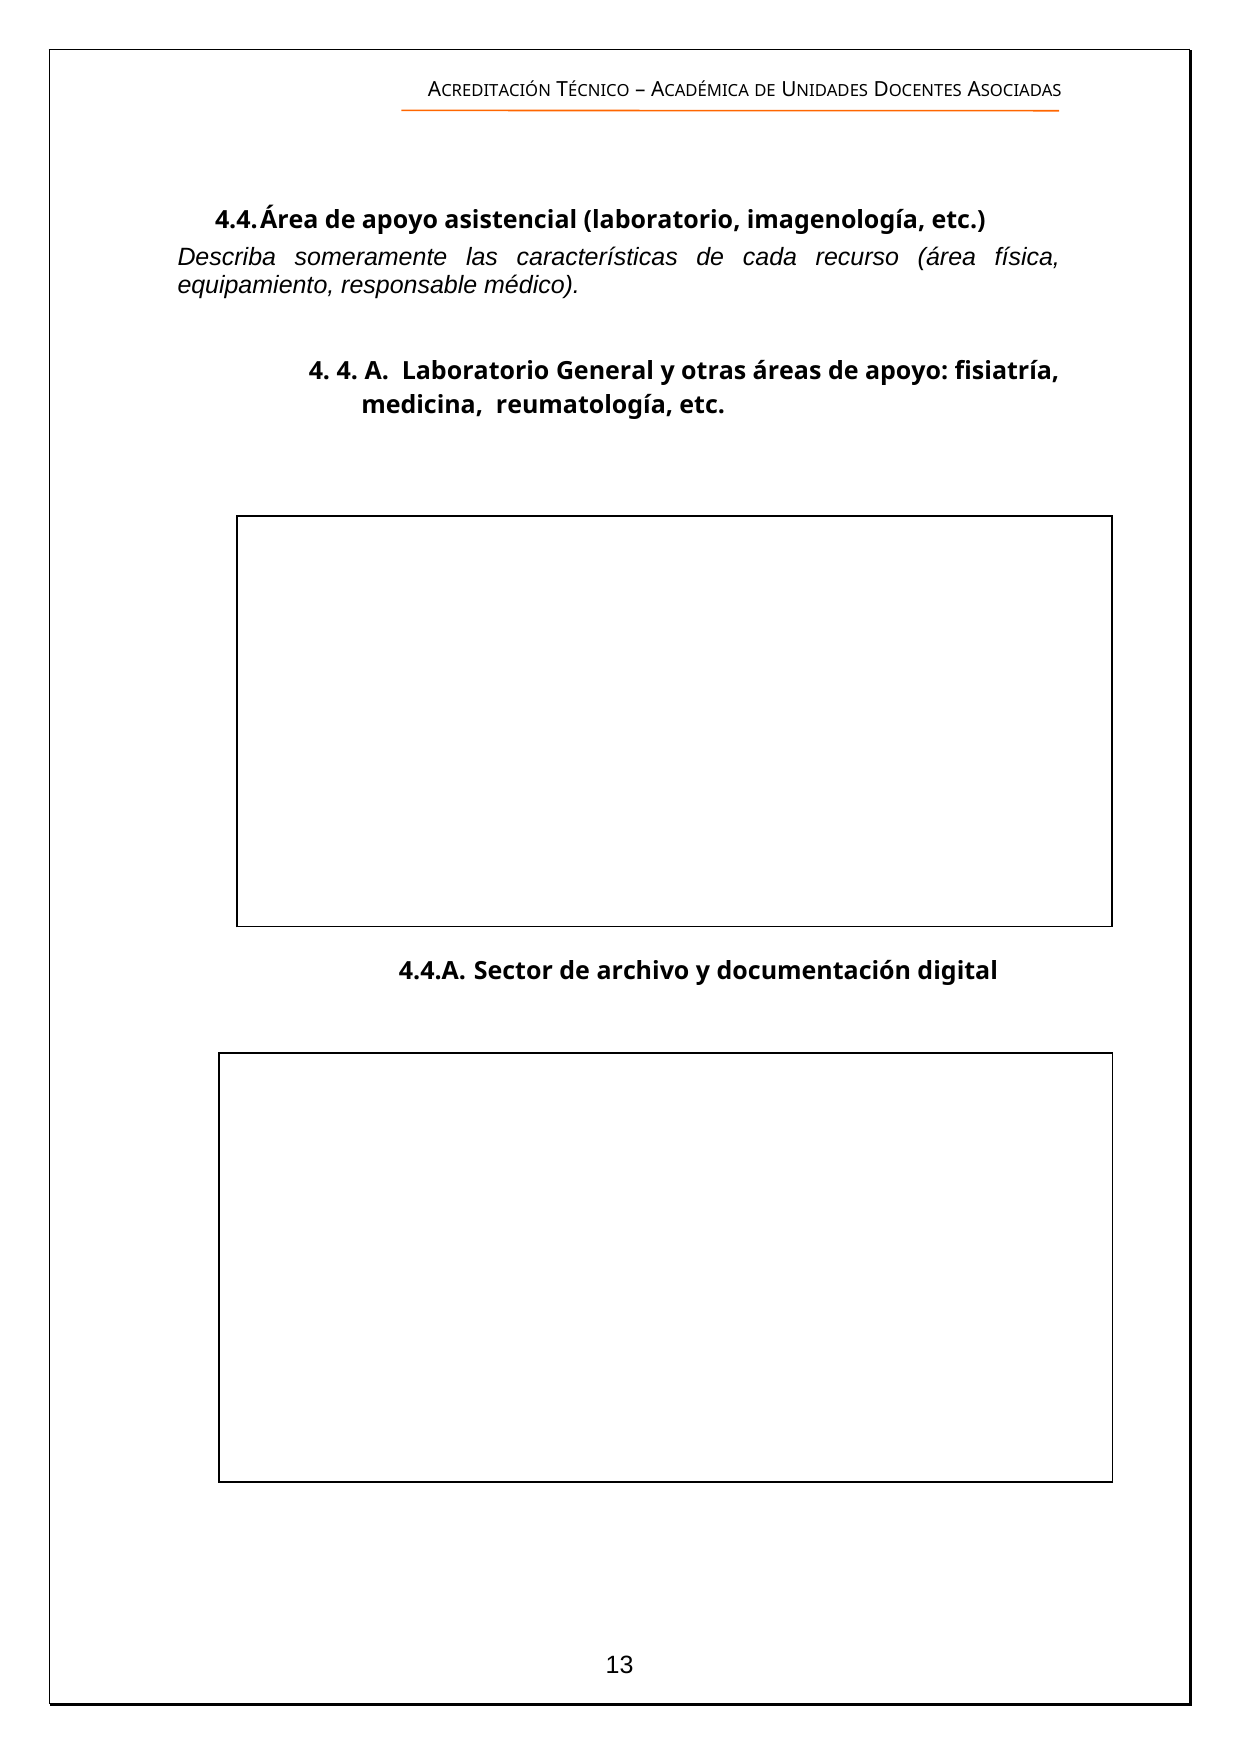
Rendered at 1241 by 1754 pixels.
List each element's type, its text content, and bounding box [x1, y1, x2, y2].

subtitle 4. 4. A. Laboratorio General y otras áreas de apoyo: fisiatría, medicina, reumatología, etc. [308, 353, 1061, 421]
subtitle Sector de archivo y documentación digital [399, 952, 1061, 987]
text Describa someramente las características de cada recurso (área física, equipamiento, responsable médico). [177, 242, 1061, 299]
subtitle Área de apoyo asistencial (laboratorio, imagenología, etc.) [215, 201, 1061, 235]
